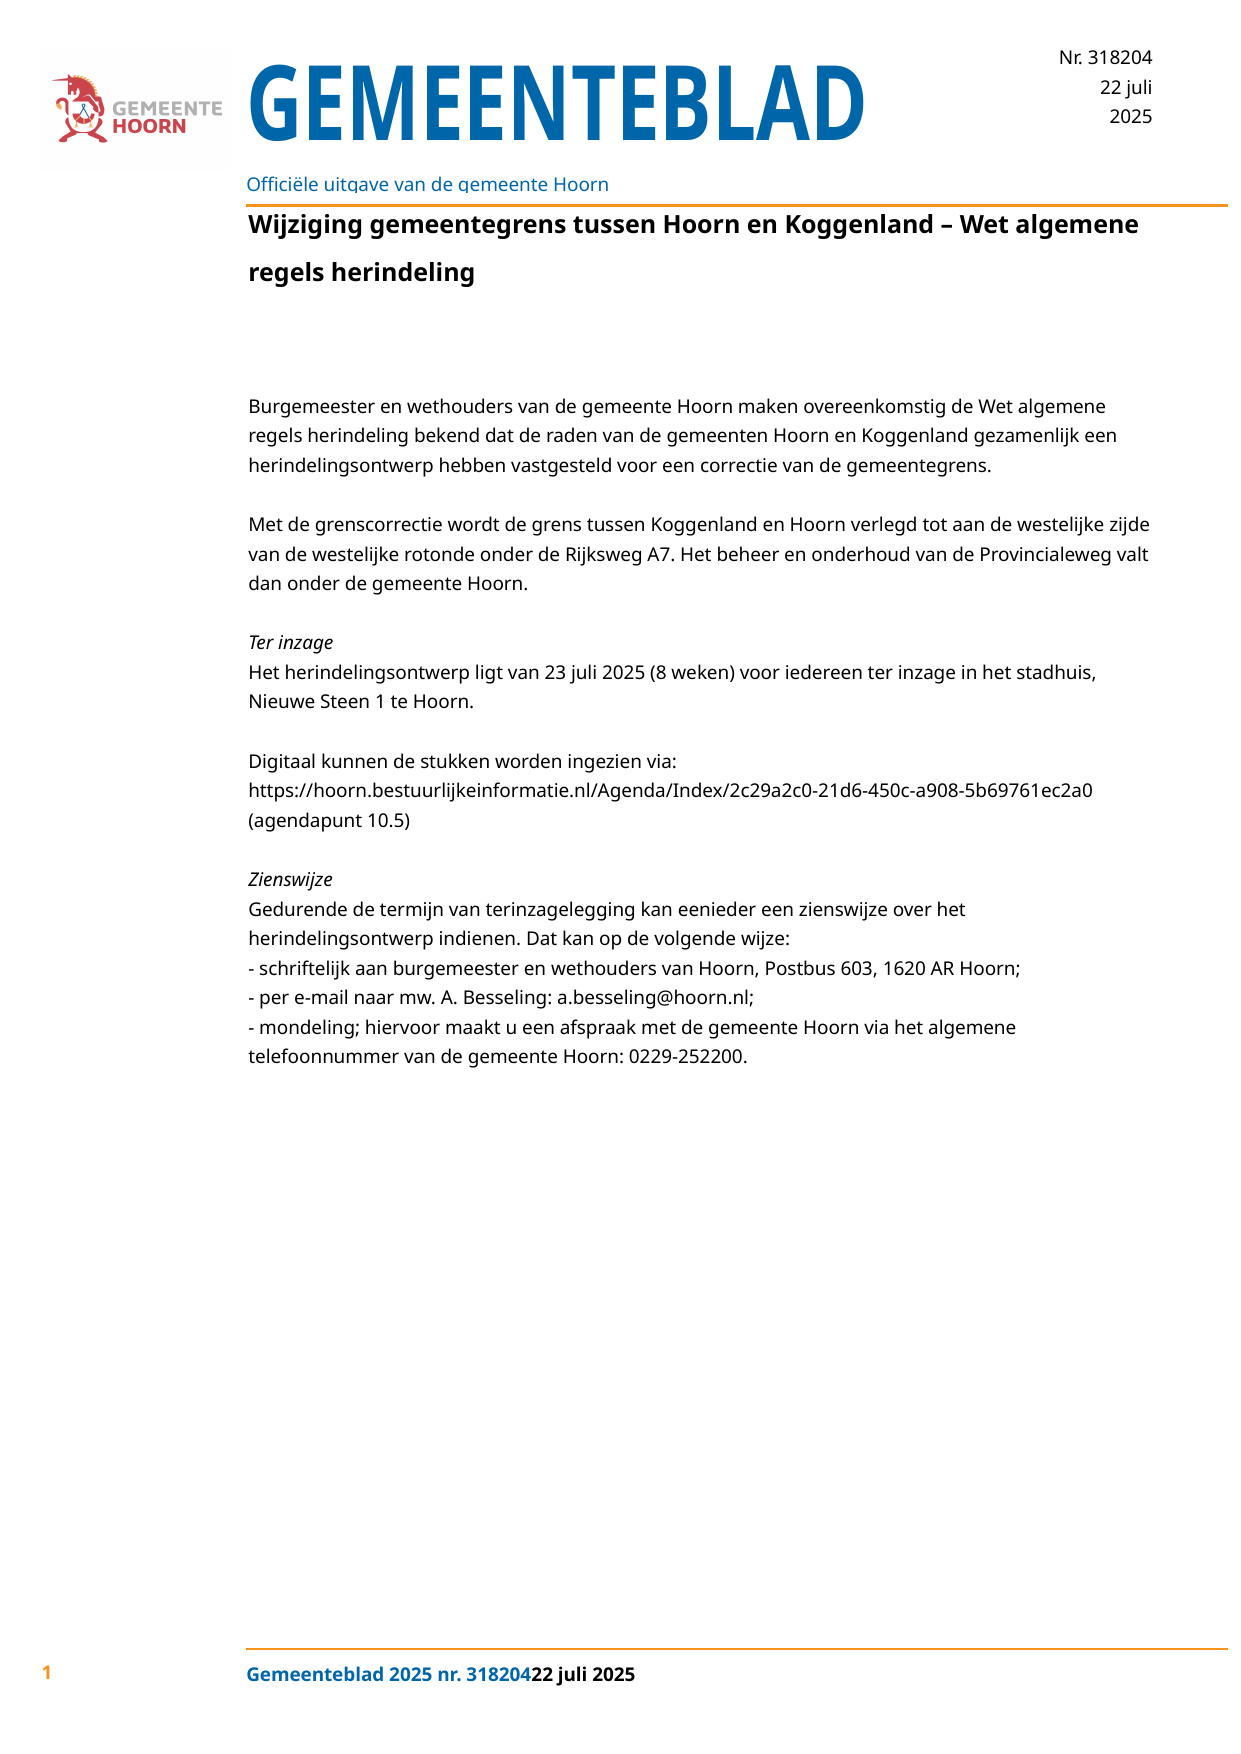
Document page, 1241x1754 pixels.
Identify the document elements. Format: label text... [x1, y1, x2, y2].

text Burgemeester en wethouders van de gemeente Hoorn maken overeenkomstig de Wet algemene regels herindeling bekend dat de raden van de gemeenten Hoorn en Koggenland gezamenlijk een herindelingsontwerp hebben vastgesteld voor een correctie van de gemeentegrens. [248, 393, 1152, 478]
text - mondeling; hiervoor maakt u een afspraak met de gemeente Hoorn via het algemene telefoonnummer van de gemeente Hoorn: 0229-252200. [248, 1014, 1152, 1069]
text Digitaal kunnen de stukken worden ingezien via: [248, 748, 1152, 774]
picture [41, 47, 231, 172]
text https://hoorn.bestuurlijkeinformatie.nl/Agenda/Index/2c29a2c0-21d6-450c-a908-5b69761ec2a0 (agendapunt 10.5) [248, 777, 1152, 833]
text - per e-mail naar mw. A. Besseling: a.besseling@hoorn.nl; [248, 984, 1152, 1010]
text - schriftelijk aan burgemeester en wethouders van Hoorn, Postbus 603, 1620 AR Hoorn; [248, 955, 1152, 981]
text Het herindelingsontwerp ligt van 23 juli 2025 (8 weken) voor iedereen ter inzage in het stadhuis, Nieuwe Steen 1 te Hoorn. [248, 659, 1152, 714]
text Zienswijze [248, 866, 1152, 892]
text Wijziging gemeentegrens tussen Hoorn en Koggenland – Wet algemene regels herindeling [248, 207, 1152, 288]
text Gedurende de termijn van terinzagelegging kan eenieder een zienswijze over het herindelingsontwerp indienen. Dat kan op de volgende wijze: [248, 896, 1152, 951]
text Met de grenscorrectie wordt de grens tussen Koggenland en Hoorn verlegd tot aan de westelijke zijde van de westelijke rotonde onder de Rijksweg A7. Het beheer en onderhoud van de Provincialeweg valt dan onder de gemeente Hoorn. [248, 511, 1152, 596]
text Ter inzage [248, 629, 1152, 655]
